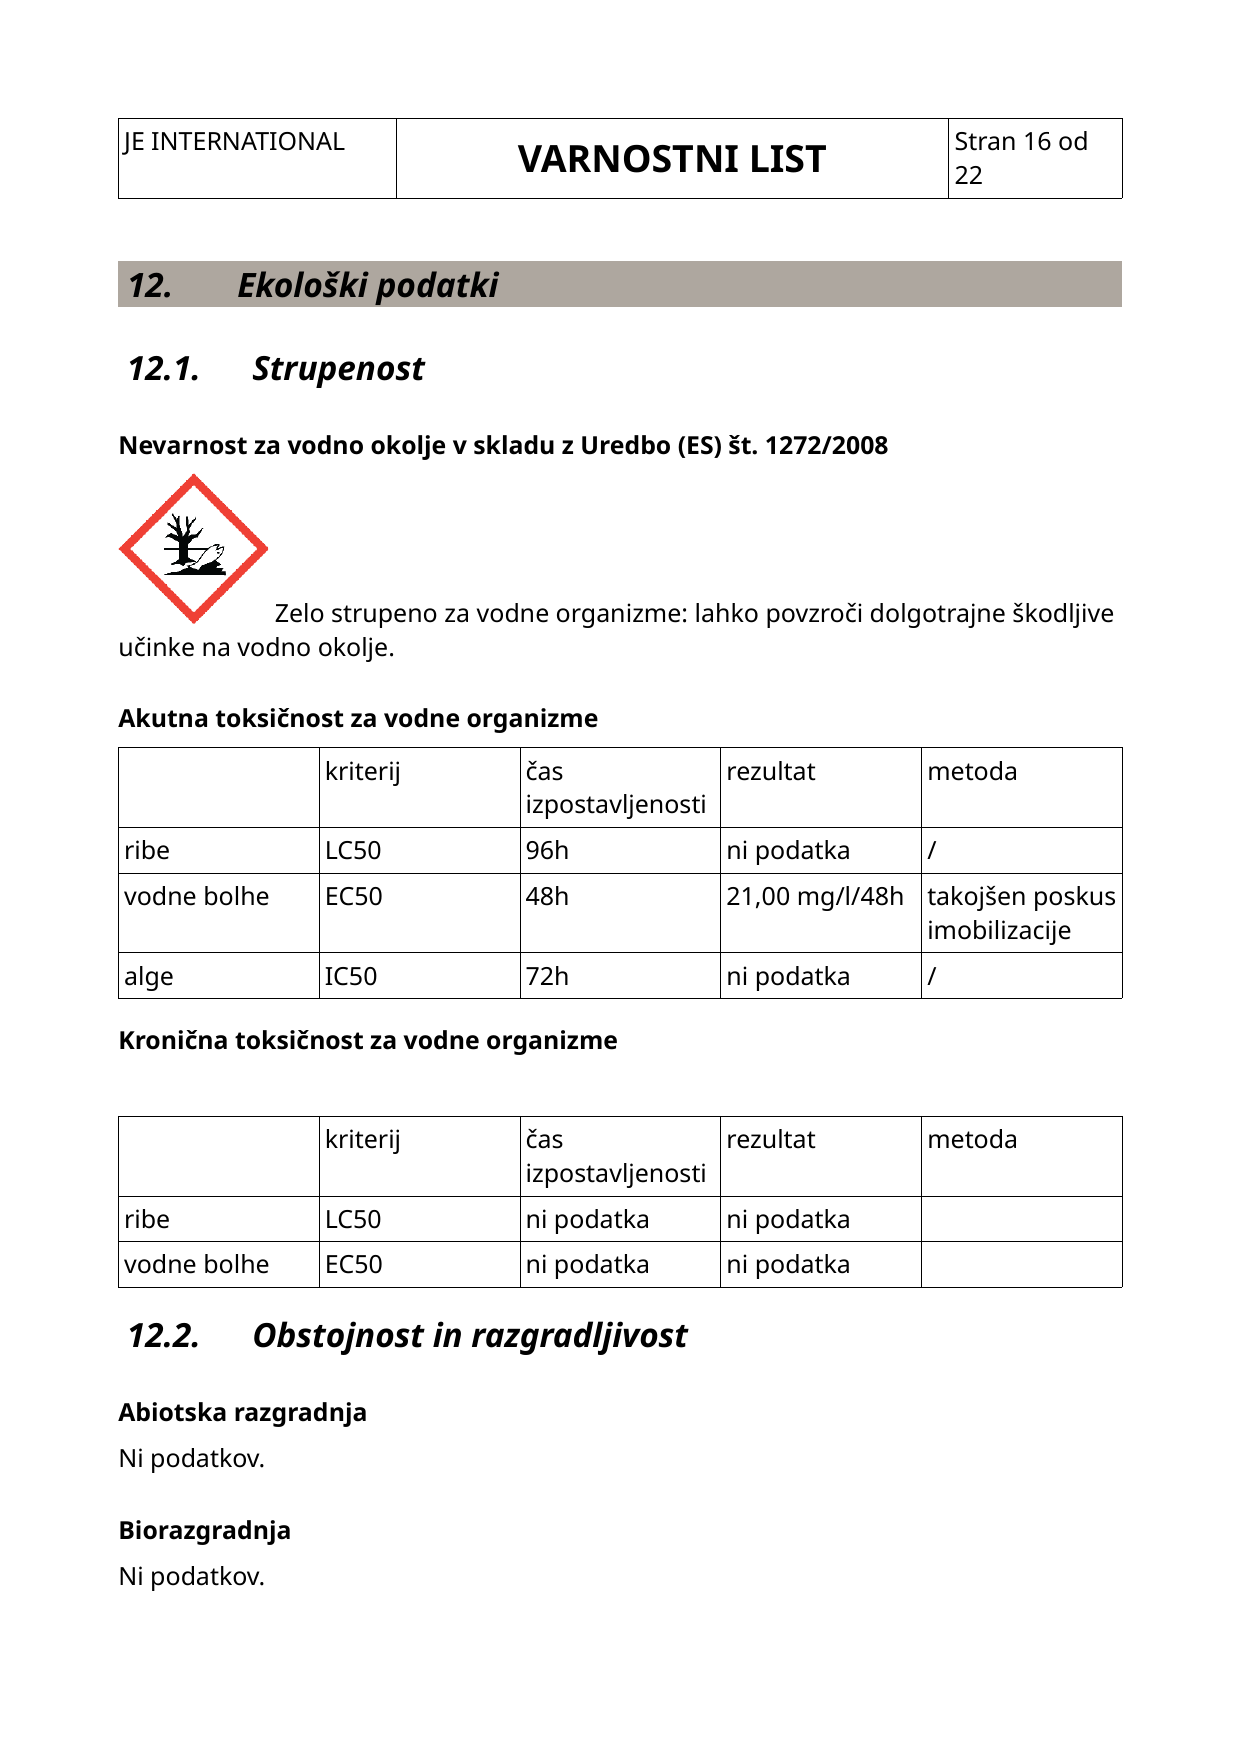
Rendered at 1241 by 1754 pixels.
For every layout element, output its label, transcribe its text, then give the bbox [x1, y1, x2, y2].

table_header [119, 1117, 319, 1196]
table_header rezultat [721, 1117, 921, 1196]
table_cell IC50 [320, 953, 520, 998]
table_cell 96h [521, 828, 720, 873]
table_cell [922, 1242, 1122, 1287]
table_cell ni podatka [721, 828, 921, 873]
table_header kriterij [320, 748, 520, 827]
table_cell vodne bolhe [119, 874, 319, 952]
picture [118, 473, 269, 624]
text Ni podatkov. [118, 1441, 1122, 1475]
table_cell ni podatka [721, 953, 921, 998]
table_cell EC50 [320, 874, 520, 952]
table_cell ni podatka [721, 1197, 921, 1241]
table_cell 72h [521, 953, 720, 998]
table_cell ni podatka [721, 1242, 921, 1287]
table_header čas izpostavljenosti [521, 748, 720, 827]
table_cell ribe [119, 1197, 319, 1241]
table_cell LC50 [320, 828, 520, 873]
table_header metoda [922, 1117, 1122, 1196]
table_cell 48h [521, 874, 720, 952]
subtitle Kronična toksičnost za vodne organizme [118, 1023, 1122, 1057]
subtitle Strupenost [118, 345, 1122, 390]
table_cell alge [119, 953, 319, 998]
text Ni podatkov. [118, 1559, 1122, 1593]
subtitle Nevarnost za vodno okolje v skladu z Uredbo (ES) št. 1272/2008 [118, 428, 1122, 461]
table_cell EC50 [320, 1242, 520, 1287]
table_header metoda [922, 748, 1122, 827]
table_cell ribe [119, 828, 319, 873]
subtitle Abiotska razgradnja [118, 1395, 1122, 1428]
subtitle Obstojnost in razgradljivost [118, 1312, 1122, 1357]
table_cell takojšen poskus imobilizacije [922, 874, 1122, 952]
table_cell vodne bolhe [119, 1242, 319, 1287]
table_header čas izpostavljenosti [521, 1117, 720, 1196]
table_cell / [922, 953, 1122, 998]
table_header rezultat [721, 748, 921, 827]
subtitle Biorazgradnja [118, 1513, 1122, 1546]
subtitle Akutna toksičnost za vodne organizme [118, 701, 1122, 735]
text Zelo strupeno za vodne organizme: lahko povzroči dolgotrajne škodljive učinke na vodno okolje. [118, 474, 1122, 663]
table_cell LC50 [320, 1197, 520, 1241]
table_header kriterij [320, 1117, 520, 1196]
table_cell ni podatka [521, 1242, 720, 1287]
table_cell / [922, 828, 1122, 873]
table_header [119, 748, 319, 827]
table_cell [922, 1197, 1122, 1241]
subtitle Ekološki podatki [118, 261, 1122, 307]
table_cell 21,00 mg/l/48h [721, 874, 921, 952]
table_cell ni podatka [521, 1197, 720, 1241]
